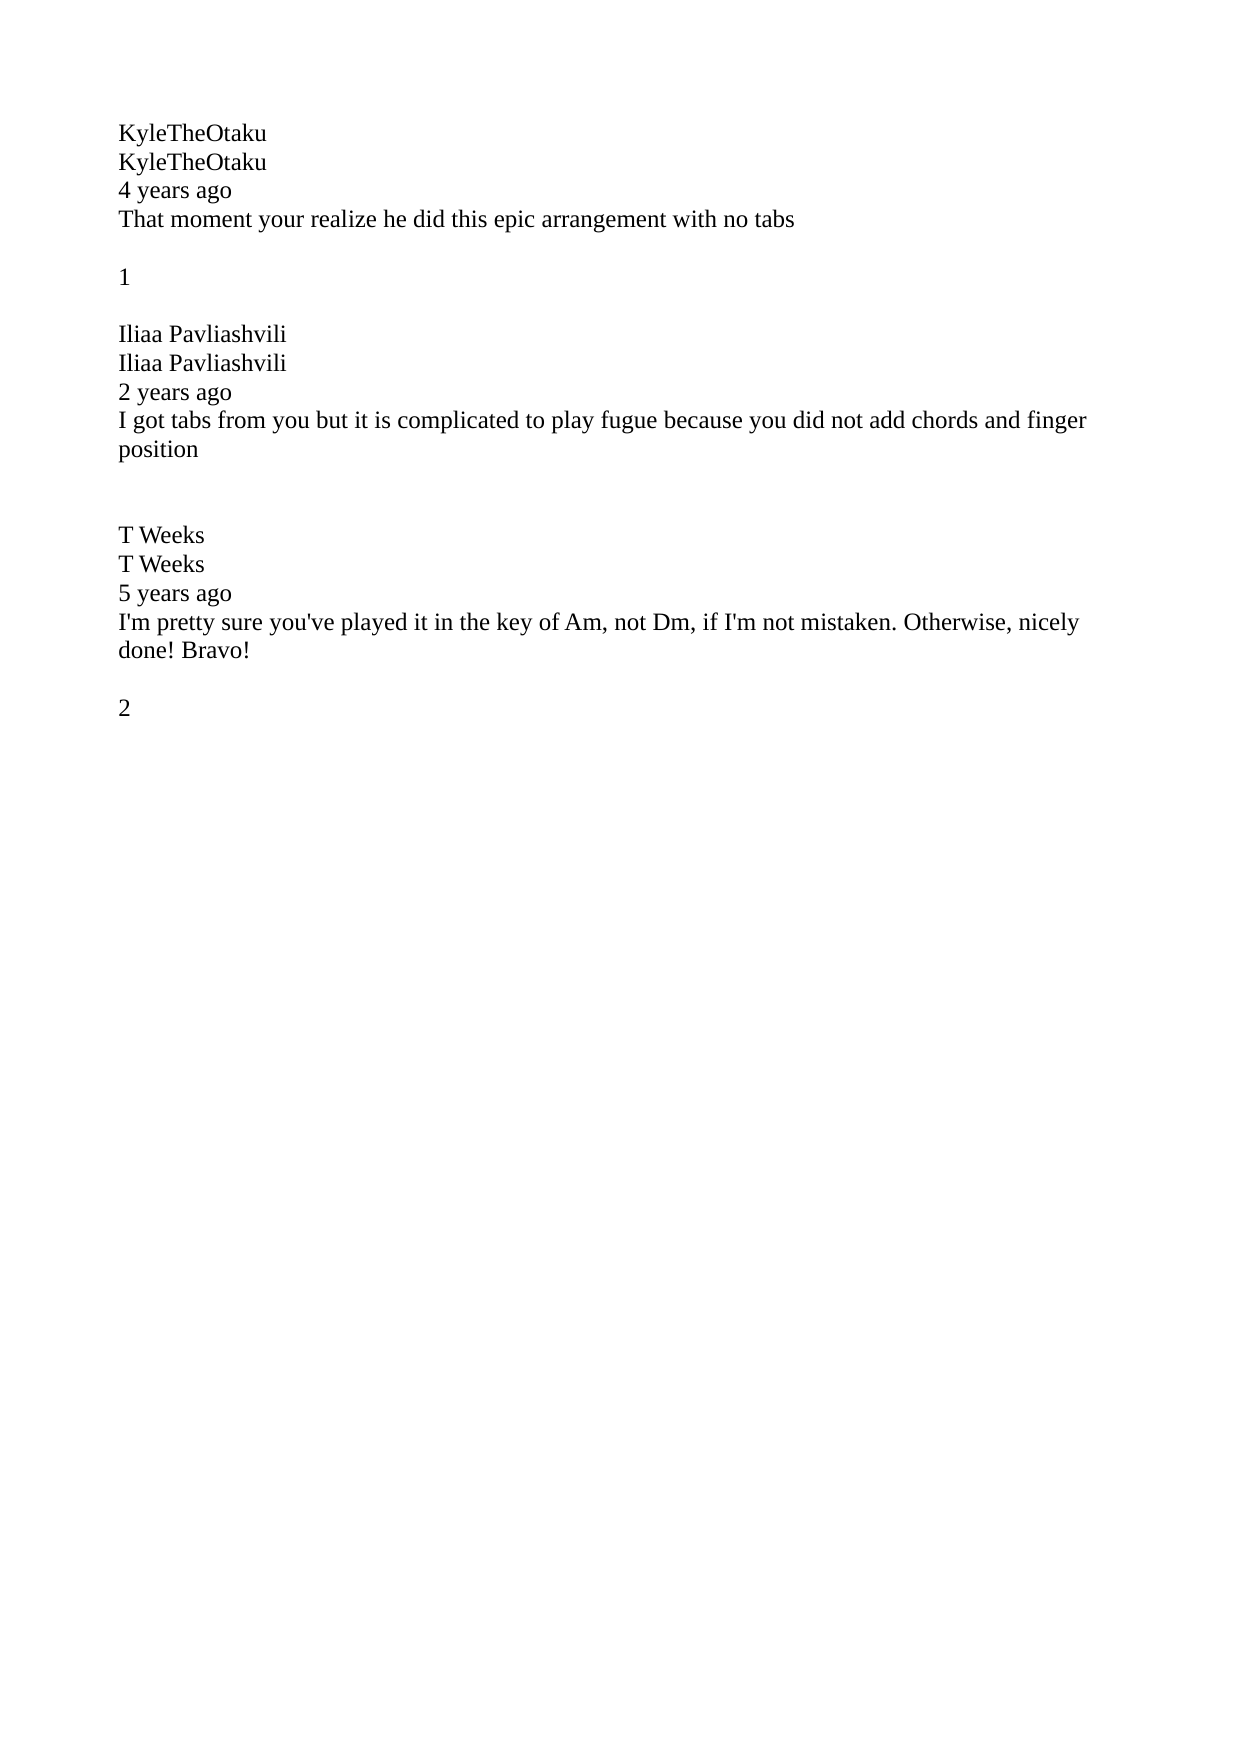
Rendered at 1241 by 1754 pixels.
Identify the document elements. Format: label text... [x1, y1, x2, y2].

text 1 [118, 262, 1122, 291]
text 2 [118, 693, 1122, 722]
text T Weeks [118, 549, 1122, 578]
text T Weeks [118, 521, 1122, 549]
text 2 years ago [118, 377, 1122, 406]
text KyleTheOtaku [118, 147, 1122, 176]
text That moment your realize he did this epic arrangement with no tabs [118, 204, 1122, 233]
text KyleTheOtaku [118, 118, 1122, 147]
text I'm pretty sure you've played it in the key of Am, not Dm, if I'm not mistaken. Otherwise, nicely done! Bravo! [118, 607, 1122, 664]
text 5 years ago [118, 578, 1122, 607]
text Iliaa Pavliashvili [118, 348, 1122, 377]
text Iliaa Pavliashvili [118, 319, 1122, 348]
text 4 years ago [118, 176, 1122, 204]
text I got tabs from you but it is complicated to play fugue because you did not add chords and finger position [118, 406, 1122, 463]
